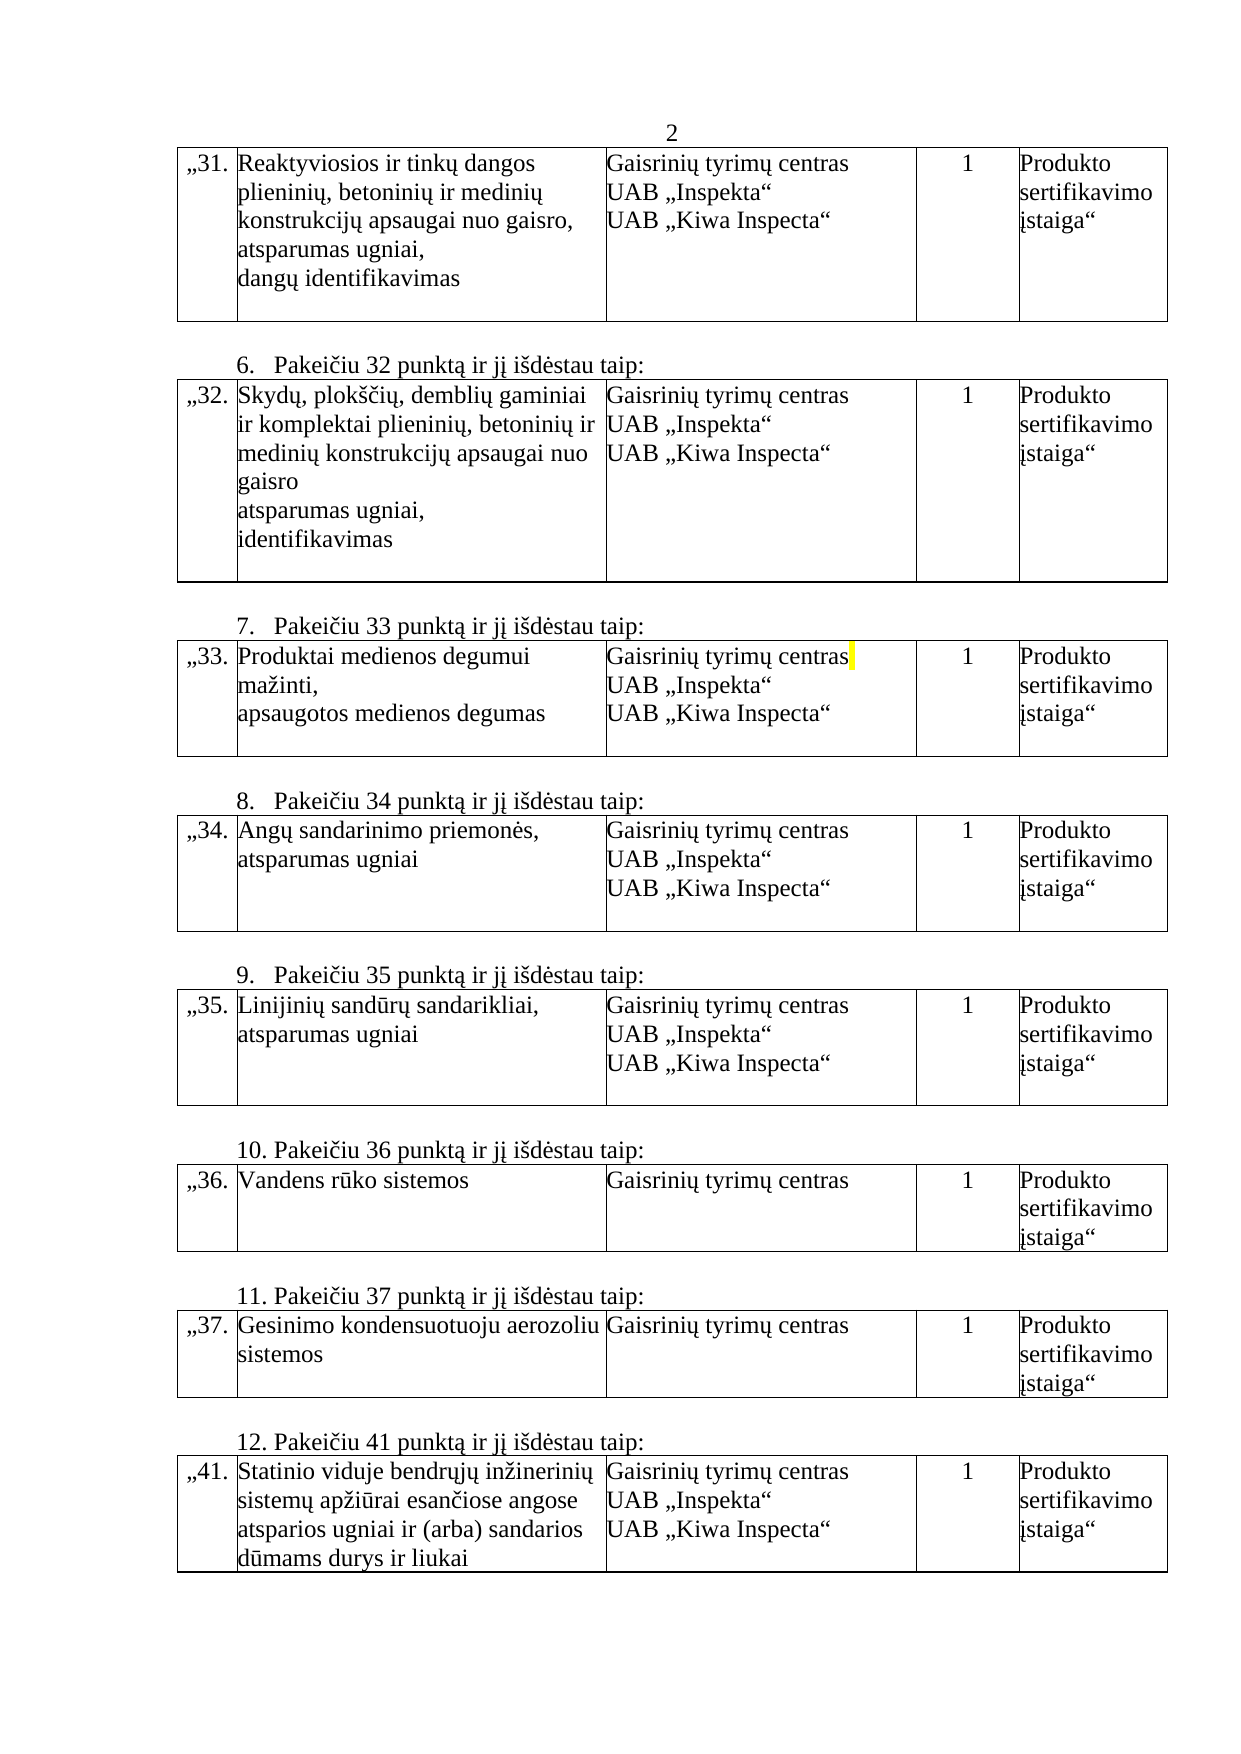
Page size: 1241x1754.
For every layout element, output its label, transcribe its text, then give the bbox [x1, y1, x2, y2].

table_header Vandens rūko sistemos [238, 1165, 606, 1251]
table_header Produkto sertifikavimo įstaiga“ [1020, 1456, 1167, 1571]
table_header 1 [917, 816, 1019, 931]
table_header Produkto sertifikavimo įstaiga“ [1020, 990, 1167, 1105]
text 9. Pakeičiu 35 punktą ir jį išdėstau taip: [236, 960, 1166, 989]
table_header Produkto sertifikavimo įstaiga“ [1020, 1311, 1167, 1397]
text 8. Pakeičiu 34 punktą ir jį išdėstau taip: [236, 786, 1166, 814]
table_header „34. [178, 816, 237, 931]
table_header Produkto sertifikavimo įstaiga“ [1020, 1165, 1167, 1251]
table_header 1 [917, 1311, 1019, 1397]
table_header Produkto sertifikavimo įstaiga“ [1020, 380, 1167, 581]
table_header 1 [917, 990, 1019, 1105]
table_header Produkto sertifikavimo įstaiga“ [1020, 816, 1167, 931]
table_header Gaisrinių tyrimų centras UAB „Inspekta“ UAB „Kiwa Inspecta“ [607, 380, 916, 581]
table_header 1 [917, 1165, 1019, 1251]
table_header „36. [178, 1165, 237, 1251]
table_header „31. [178, 148, 237, 321]
text 10. Pakeičiu 36 punktą ir jį išdėstau taip: [236, 1135, 1166, 1164]
table_header Produkto sertifikavimo įstaiga“ [1020, 641, 1167, 756]
table_header Gaisrinių tyrimų centras [607, 1165, 916, 1251]
table_header 1 [917, 1456, 1019, 1571]
table_header Skydų, plokščių, demblių gaminiai ir komplektai plieninių, betoninių ir medinių konstrukcijų apsaugai nuo gaisro atsparumas ugniai, identifikavimas [238, 380, 606, 581]
table_header Angų sandarinimo priemonės, atsparumas ugniai [238, 816, 606, 931]
text 11. Pakeičiu 37 punktą ir jį išdėstau taip: [236, 1281, 1166, 1309]
table_header Produktai medienos degumui mažinti, apsaugotos medienos degumas [238, 641, 606, 756]
text 12. Pakeičiu 41 punktą ir jį išdėstau taip: [236, 1427, 1166, 1455]
table_header Gaisrinių tyrimų centras UAB „Inspekta“ UAB „Kiwa Inspecta“ [607, 816, 916, 931]
table_header 1 [917, 380, 1019, 581]
table_header „37. [178, 1311, 237, 1397]
table_header 1 [917, 148, 1019, 321]
table_header 1 [917, 641, 1019, 756]
table_header Produkto sertifikavimo įstaiga“ [1020, 148, 1167, 321]
table_header „33. [178, 641, 237, 756]
text 7. Pakeičiu 33 punktą ir jį išdėstau taip: [236, 611, 1166, 640]
table_header Gesinimo kondensuotuoju aerozoliu sistemos [238, 1311, 606, 1397]
table_header Gaisrinių tyrimų centras [607, 1311, 916, 1397]
table_header „32. [178, 380, 237, 581]
table_header Statinio viduje bendrųjų inžinerinių sistemų apžiūrai esančiose angose atsparios ugniai ir (arba) sandarios dūmams durys ir liukai [238, 1456, 606, 1571]
text 6. Pakeičiu 32 punktą ir jį išdėstau taip: [236, 350, 1166, 379]
table_header „41. [178, 1456, 237, 1571]
table_header Gaisrinių tyrimų centras UAB „Inspekta“ UAB „Kiwa Inspecta“ [607, 1456, 916, 1571]
table_header Linijinių sandūrų sandarikliai, atsparumas ugniai [238, 990, 606, 1105]
table_header Gaisrinių tyrimų centras UAB „Inspekta“ UAB „Kiwa Inspecta“ [607, 990, 916, 1105]
table_header Gaisrinių tyrimų centras UAB „Inspekta“ UAB „Kiwa Inspecta“ [607, 148, 916, 321]
table_header Gaisrinių tyrimų centras UAB „Inspekta“ UAB „Kiwa Inspecta“ [607, 641, 916, 756]
table_header „35. [178, 990, 237, 1105]
table_header Reaktyviosios ir tinkų dangos plieninių, betoninių ir medinių konstrukcijų apsaugai nuo gaisro, atsparumas ugniai, dangų identifikavimas [238, 148, 606, 321]
